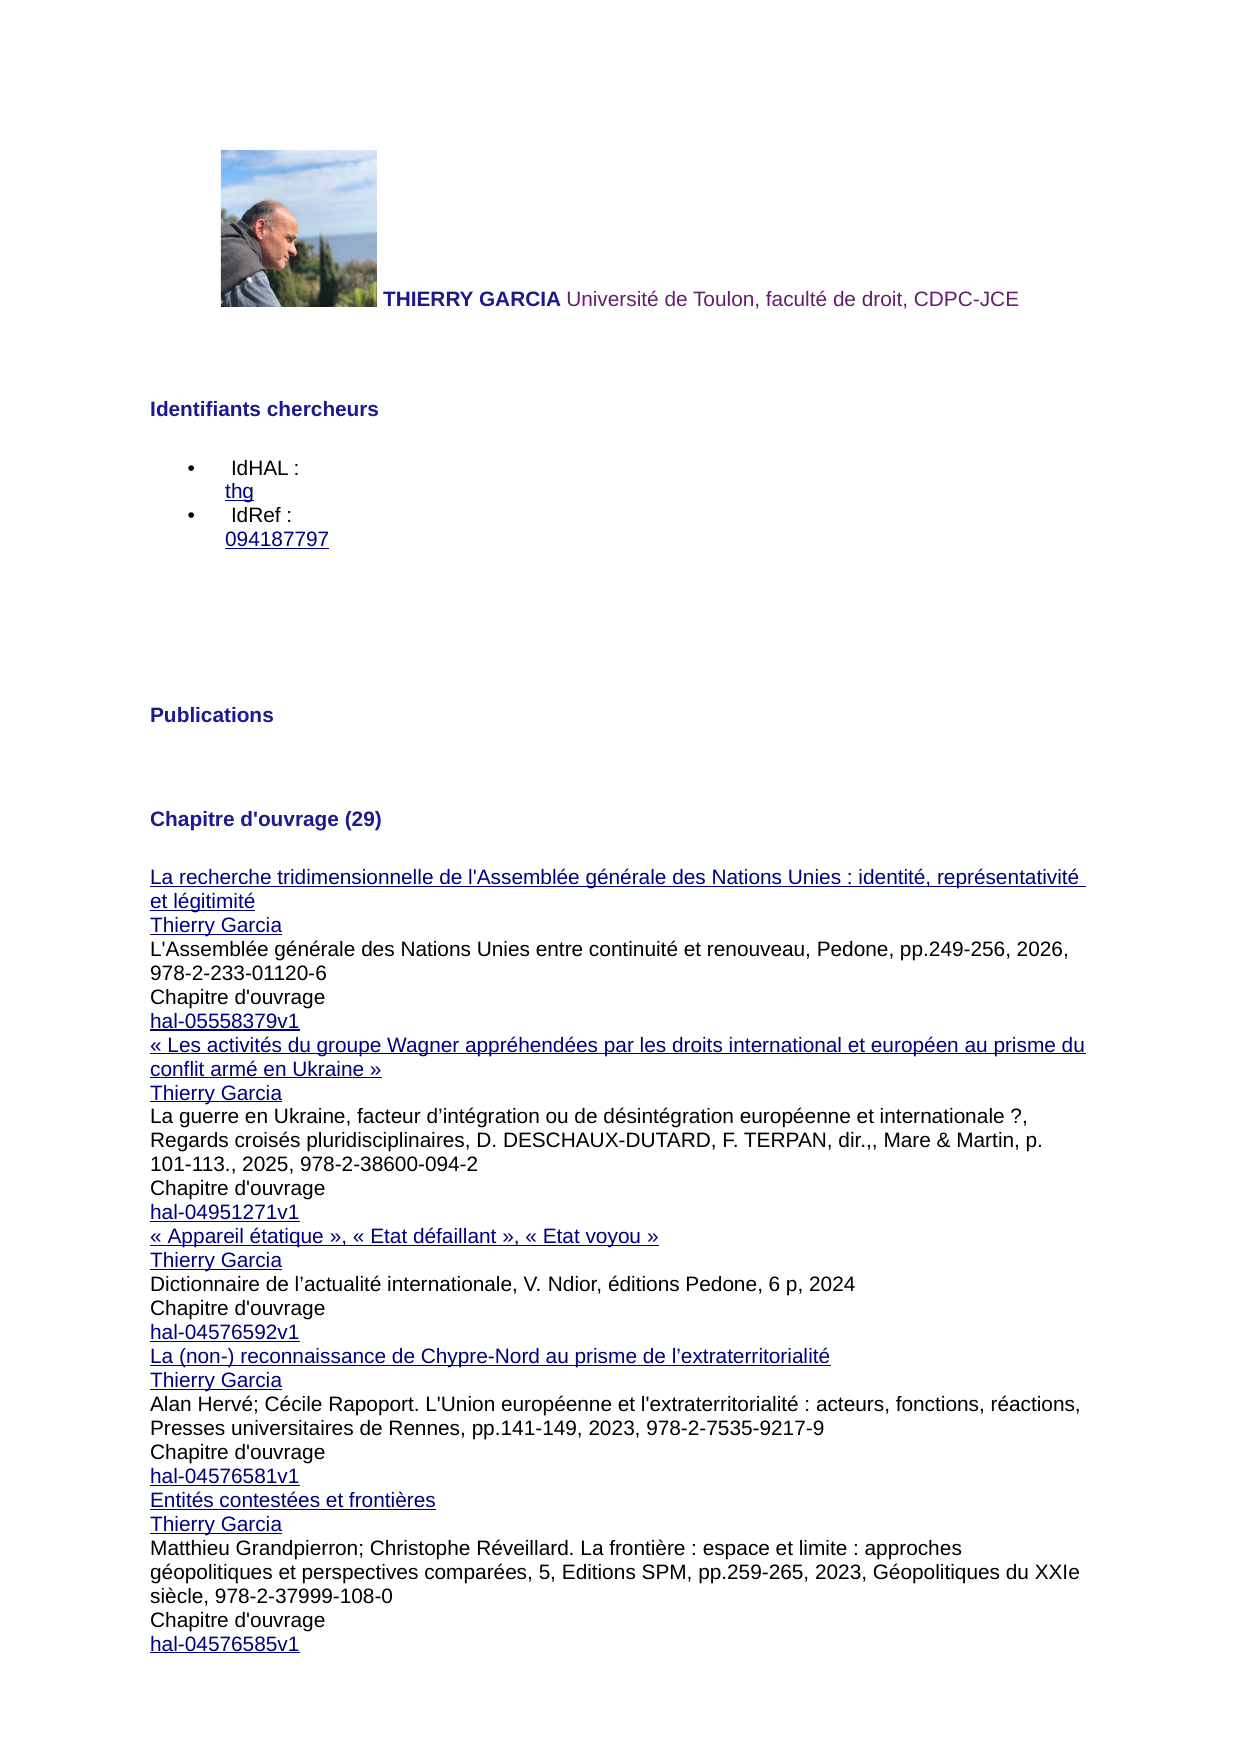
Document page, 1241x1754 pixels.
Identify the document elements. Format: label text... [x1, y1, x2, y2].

table_cell La (non-) reconnaissance de Chypre-Nord au prisme de l’extraterritorialité Thierry Garcia Alan Hervé; Cécile Rapoport. L'Union européenne et l'extraterritorialité : acteurs, fonctions, réactions, Presses universitaires de Rennes, pp.141-149, 2023, 978-2-7535-9217-9 Chapitre d'ouvrage hal-04576581v1 [150, 1344, 1090, 1488]
subtitle THIERRY GARCIA Université de Toulon, faculté de droit, CDPC-JCE [150, 150, 1090, 311]
list thg [187, 479, 1090, 503]
list 094187797 [187, 527, 1090, 551]
table_cell Entités contestées et frontières Thierry Garcia Matthieu Grandpierron; Christophe Réveillard. La frontière : espace et limite : approches géopolitiques et perspectives comparées, 5, Editions SPM, pp.259-265, 2023, Géopolitiques du XXIe siècle, 978-2-37999-108-0 Chapitre d'ouvrage hal-04576585v1 [150, 1488, 1090, 1655]
picture [220, 150, 377, 307]
subtitle Publications [150, 703, 1090, 727]
list IdHAL : [187, 455, 1090, 479]
subtitle Chapitre d'ouvrage (29) [150, 806, 1090, 830]
table_cell « Les activités du groupe Wagner appréhendées par les droits international et européen au prisme du conflit armé en Ukraine » Thierry Garcia La guerre en Ukraine, facteur d’intégration ou de désintégration européenne et internationale ?, Regards croisés pluridisciplinaires, D. DESCHAUX-DUTARD, F. TERPAN, dir.,, Mare & Martin, p. 101-113., 2025, 978-2-38600-094-2 Chapitre d'ouvrage hal-04951271v1 [150, 1033, 1090, 1224]
table_header La recherche tridimensionnelle de l'Assemblée générale des Nations Unies : identité, représentativité et légitimité Thierry Garcia L'Assemblée générale des Nations Unies entre continuité et renouveau, Pedone, pp.249-256, 2026, 978-2-233-01120-6 Chapitre d'ouvrage hal-05558379v1 [150, 865, 1090, 1032]
list IdRef : [187, 503, 1090, 527]
table_cell « Appareil étatique », « Etat défaillant », « Etat voyou » Thierry Garcia Dictionnaire de l’actualité internationale, V. Ndior, éditions Pedone, 6 p, 2024 Chapitre d'ouvrage hal-04576592v1 [150, 1224, 1090, 1344]
subtitle Identifiants chercheurs [150, 397, 1090, 421]
